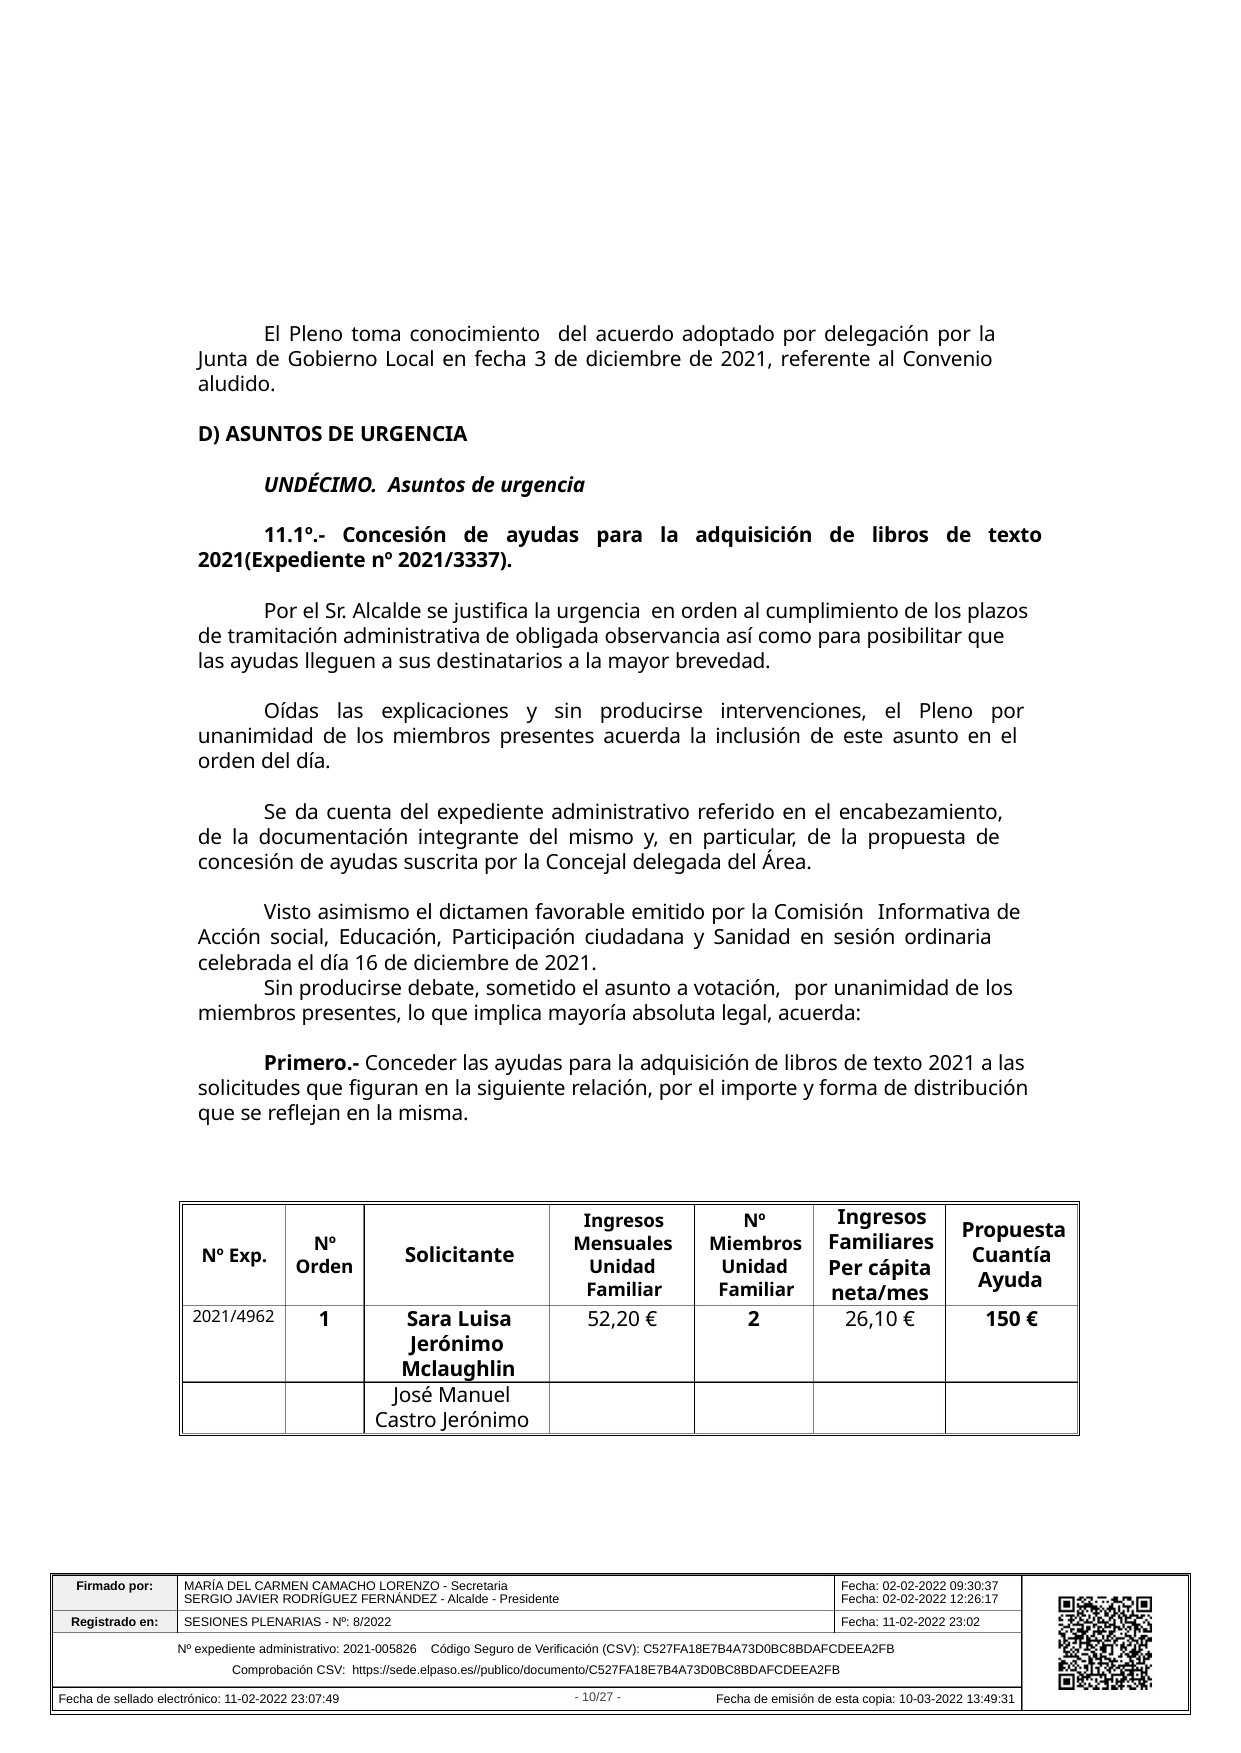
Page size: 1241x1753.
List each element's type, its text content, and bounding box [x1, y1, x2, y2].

text Solicitante [404, 1242, 533, 1267]
text Per cápita [828, 1255, 955, 1280]
text Propuesta [961, 1217, 1086, 1242]
text MARÍA DEL CARMEN CAMACHO LORENZO - Secretaria [184, 1579, 586, 1593]
text concesión de ayudas suscrita por la Concejal delegada del Área. [198, 850, 1067, 874]
text SESIONES PLENARIAS - Nº: 8/2022 [184, 1615, 416, 1629]
text Fecha de sellado electrónico: 11-02-2022 23:07:49 [58, 1692, 365, 1706]
text 26,10 € [845, 1307, 955, 1331]
text Fecha: 02-02-2022 12:26:17 [841, 1593, 1022, 1607]
text El Pleno toma conocimiento del acuerdo adoptado por delegación por la [264, 322, 1068, 346]
text 2 [748, 1306, 784, 1331]
text 150 € [985, 1306, 1062, 1331]
text celebrada el día 16 de diciembre de 2021. [198, 950, 1068, 975]
text Nº [743, 1209, 788, 1232]
text orden del día. [198, 749, 1068, 773]
text de la documentación integrante del mismo y, en particular, de la propuesta de [198, 825, 1067, 849]
text 1 [264, 523, 275, 547]
text Sin producirse debate, sometido el asunto a votación, por unanimidad de los [264, 975, 1068, 1000]
text Junta de Gobierno Local en fecha 3 de diciembre de 2021, referente al Convenio [198, 347, 1068, 371]
picture [51, 1574, 1190, 1714]
text Jerónimo [410, 1331, 531, 1356]
text José Manuel [393, 1383, 562, 1408]
text Oídas las explicaciones y sin producirse intervenciones, el Pleno por [264, 699, 1068, 723]
text Familiar [586, 1278, 681, 1301]
text 52,20 € [587, 1307, 680, 1331]
text Miembros [709, 1232, 823, 1255]
text miembros presentes, lo que implica mayoría absoluta legal, acuerda: [198, 1000, 1068, 1025]
text 2 [192, 1307, 202, 1327]
text Se da cuenta del expediente administrativo referido en el encabezamiento, [264, 799, 1067, 824]
text D) ASUNTOS DE URGENCIA [198, 422, 483, 447]
text de tramitación administrativa de obligada observancia así como para posibilitar que [198, 623, 1068, 648]
text 2 [198, 555, 205, 564]
text Firmado por: [76, 1579, 172, 1593]
text 2 [198, 548, 209, 572]
picture [180, 1202, 1079, 1435]
text neta/mes [831, 1280, 955, 1305]
text Visto asimismo el dictamen favorable emitido por la Comisión Informativa de [264, 900, 1068, 924]
text 1.1º.- Concesión de ayudas para la adquisición de libros de texto [275, 523, 1067, 547]
text Unidad [589, 1255, 694, 1278]
text Fecha: 11-02-2022 23:02 [841, 1615, 1002, 1629]
text Primero.- Conceder las ayudas para la adquisición de libros de texto 2021 a las [264, 1050, 1068, 1075]
text 1 [318, 1306, 355, 1331]
text Unidad [721, 1255, 823, 1278]
text Mclaughlin [401, 1357, 562, 1381]
text Ingresos [837, 1205, 955, 1230]
text Sara Luisa [407, 1306, 531, 1331]
text que se reflejan en la misma. [198, 1101, 1068, 1125]
text Orden [295, 1255, 377, 1278]
text Ingresos [584, 1209, 694, 1232]
text unanimidad de los miembros presentes acuerda la inclusión de este asunto en el [198, 724, 1068, 748]
text - 10/27 - [574, 1691, 640, 1705]
text Nº expediente administrativo: 2021-005826 Código Seguro de Verificación (CSV): C527FA18E7B4A73D0BC8BDAFCDEEA2FB [177, 1642, 921, 1656]
text 021(Expediente nº 2021/3337). [209, 548, 534, 572]
text Ayuda [978, 1268, 1086, 1292]
text Mensuales [573, 1232, 694, 1255]
text Castro Jerónimo [374, 1408, 562, 1433]
text Registrado en: [71, 1615, 177, 1629]
text Comprobación CSV: https://sede.elpaso.es//publico/documento/C527FA18E7B4A73D0BC8BDAFCDEEA2FB [232, 1663, 921, 1677]
text Familiar [718, 1278, 823, 1301]
text Fecha: 02-02-2022 09:30:37 [841, 1579, 1022, 1593]
text SERGIO JAVIER RODRÍGUEZ FERNÁNDEZ - Alcalde - Presidente [184, 1593, 586, 1607]
text aludido. [198, 372, 1068, 397]
text Por el Sr. Alcalde se justifica la urgencia en orden al cumplimiento de los plazos [264, 598, 1068, 623]
text UNDÉCIMO. Asuntos de urgencia [264, 472, 621, 497]
text Fecha de emisión de esta copia: 10-03-2022 13:49:31 [716, 1692, 1040, 1706]
text Cuantía [972, 1242, 1086, 1267]
text 021/4962 [202, 1307, 299, 1327]
text Nº [314, 1232, 377, 1255]
text solicitudes que figuran en la siguiente relación, por el importe y forma de distribución [198, 1076, 1068, 1100]
text Nº Exp. [201, 1244, 289, 1267]
text Familiares [828, 1230, 955, 1255]
text las ayudas lleguen a sus destinatarios a la mayor brevedad. [198, 649, 1068, 673]
text Acción social, Educación, Participación ciudadana y Sanidad en sesión ordinaria [198, 925, 1068, 949]
